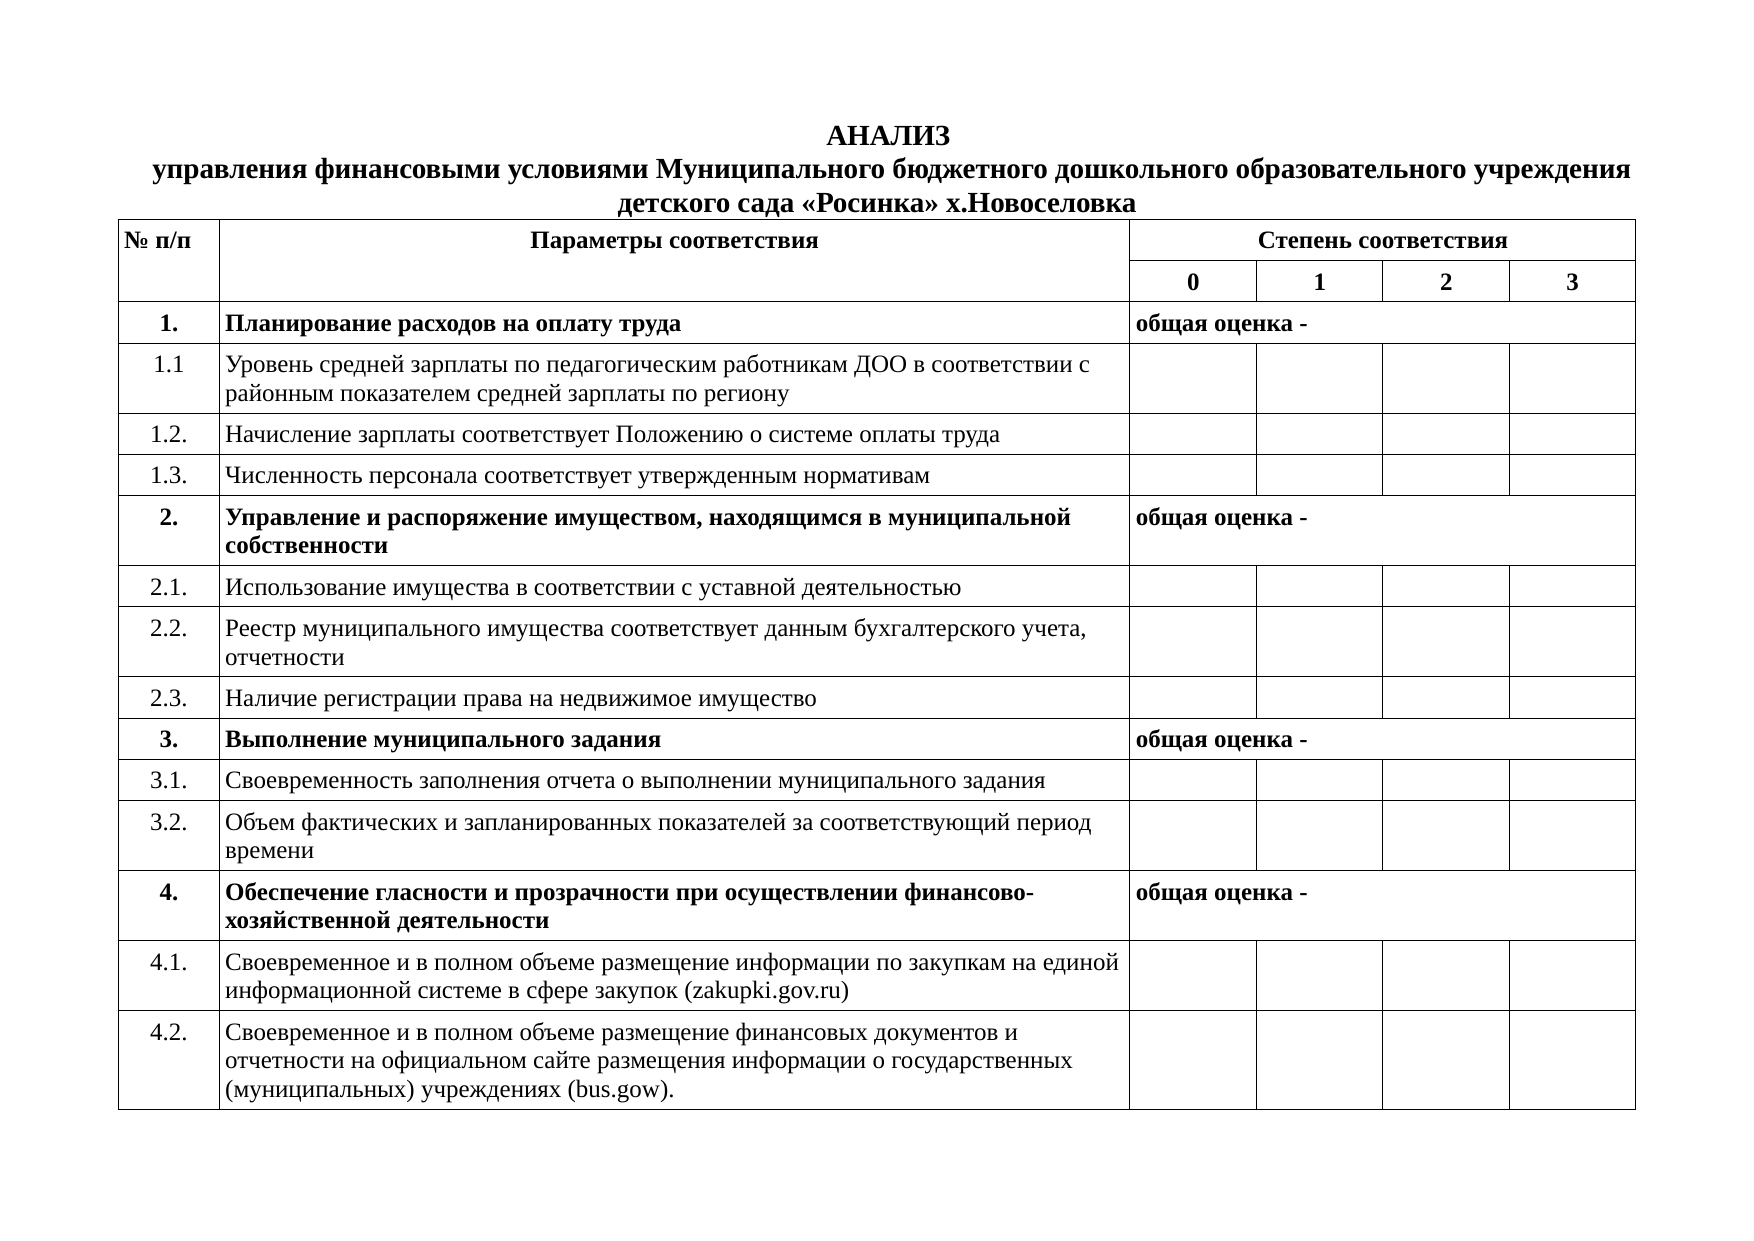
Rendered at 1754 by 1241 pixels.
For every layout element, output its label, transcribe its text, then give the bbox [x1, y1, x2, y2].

table_cell Своевременное и в полном объеме размещение информации по закупкам на единой информационной системе в сфере закупок (zakupki.gov.ru) [220, 941, 1129, 1010]
table_cell [1130, 760, 1256, 800]
table_header № п/п [119, 220, 219, 301]
table_cell [1383, 414, 1509, 454]
table_cell [1383, 760, 1509, 800]
table_header Параметры соответствия [220, 220, 1129, 301]
table_cell Начисление зарплаты соответствует Положению о системе оплаты труда [220, 414, 1129, 454]
table_cell Наличие регистрации права на недвижимое имущество [220, 677, 1129, 717]
table_cell [1510, 941, 1635, 1010]
table_cell [1130, 566, 1256, 606]
table_cell 0 [1130, 261, 1256, 301]
table_cell [1510, 677, 1635, 717]
table_cell [1130, 1011, 1256, 1109]
table_cell 1.2. [119, 414, 219, 454]
table_cell [1130, 677, 1256, 717]
table_header Степень соответствия [1130, 220, 1635, 260]
table_cell [1257, 607, 1382, 676]
table_cell общая оценка - [1130, 871, 1635, 940]
table_cell [1383, 607, 1509, 676]
table_cell 2.2. [119, 607, 219, 676]
table_cell общая оценка - [1130, 719, 1635, 759]
table_cell [1257, 941, 1382, 1010]
table_cell Обеспечение гласности и прозрачности при осуществлении финансово-хозяйственной деятельности [220, 871, 1129, 940]
table_cell [1383, 344, 1509, 412]
table_cell [1383, 941, 1509, 1010]
table_cell 2 [1383, 261, 1509, 301]
table_cell 2.3. [119, 677, 219, 717]
table_cell 1. [119, 302, 219, 342]
table_cell Уровень средней зарплаты по педагогическим работникам ДОО в соответствии с районным показателем средней зарплаты по региону [220, 344, 1129, 412]
table_cell Использование имущества в соответствии с уставной деятельностью [220, 566, 1129, 606]
table_cell [1257, 566, 1382, 606]
table_cell [1510, 801, 1635, 870]
table_cell [1510, 566, 1635, 606]
table_cell [1510, 344, 1635, 412]
table_cell [1510, 455, 1635, 495]
table_cell 3. [119, 719, 219, 759]
table_cell [1383, 801, 1509, 870]
table_cell [1130, 344, 1256, 412]
table_cell Своевременное и в полном объеме размещение финансовых документов и отчетности на официальном сайте размещения информации о государственных (муниципальных) учреждениях (bus.gow). [220, 1011, 1129, 1109]
table_cell [1383, 455, 1509, 495]
table_cell [1130, 607, 1256, 676]
table_cell 3 [1510, 261, 1635, 301]
table_cell Реестр муниципального имущества соответствует данным бухгалтерского учета, отчетности [220, 607, 1129, 676]
text АНАЛИЗ [118, 118, 1636, 152]
table_cell [1130, 941, 1256, 1010]
table_cell [1257, 677, 1382, 717]
table_cell 2. [119, 496, 219, 565]
table_cell [1257, 455, 1382, 495]
table_cell 1.3. [119, 455, 219, 495]
table_cell 3.1. [119, 760, 219, 800]
table_cell [1510, 760, 1635, 800]
table_cell 4.1. [119, 941, 219, 1010]
table_cell Объем фактических и запланированных показателей за соответствующий период времени [220, 801, 1129, 870]
table_cell [1510, 607, 1635, 676]
table_cell [1257, 414, 1382, 454]
table_cell [1257, 760, 1382, 800]
table_cell общая оценка - [1130, 496, 1635, 565]
table_cell [1510, 414, 1635, 454]
table_cell 1.1 [119, 344, 219, 412]
table_cell 4. [119, 871, 219, 940]
table_cell [1510, 1011, 1635, 1109]
table_cell 4.2. [119, 1011, 219, 1109]
table_cell [1130, 414, 1256, 454]
table_cell Выполнение муниципального задания [220, 719, 1129, 759]
table_cell Планирование расходов на оплату труда [220, 302, 1129, 342]
table_cell общая оценка - [1130, 302, 1635, 342]
table_cell 2.1. [119, 566, 219, 606]
table_cell 1 [1257, 261, 1382, 301]
table_cell [1130, 455, 1256, 495]
text управления финансовыми условиями Муниципального бюджетного дошкольного образовательного учреждения детского сада «Росинка» х.Новоселовка [118, 152, 1636, 219]
table_cell [1383, 1011, 1509, 1109]
table_cell 3.2. [119, 801, 219, 870]
table_cell [1383, 566, 1509, 606]
table_cell [1257, 344, 1382, 412]
table_cell Управление и распоряжение имуществом, находящимся в муниципальной собственности [220, 496, 1129, 565]
table_cell [1257, 1011, 1382, 1109]
table_cell Своевременность заполнения отчета о выполнении муниципального задания [220, 760, 1129, 800]
table_cell [1130, 801, 1256, 870]
table_cell [1257, 801, 1382, 870]
table_cell Численность персонала соответствует утвержденным нормативам [220, 455, 1129, 495]
table_cell [1383, 677, 1509, 717]
